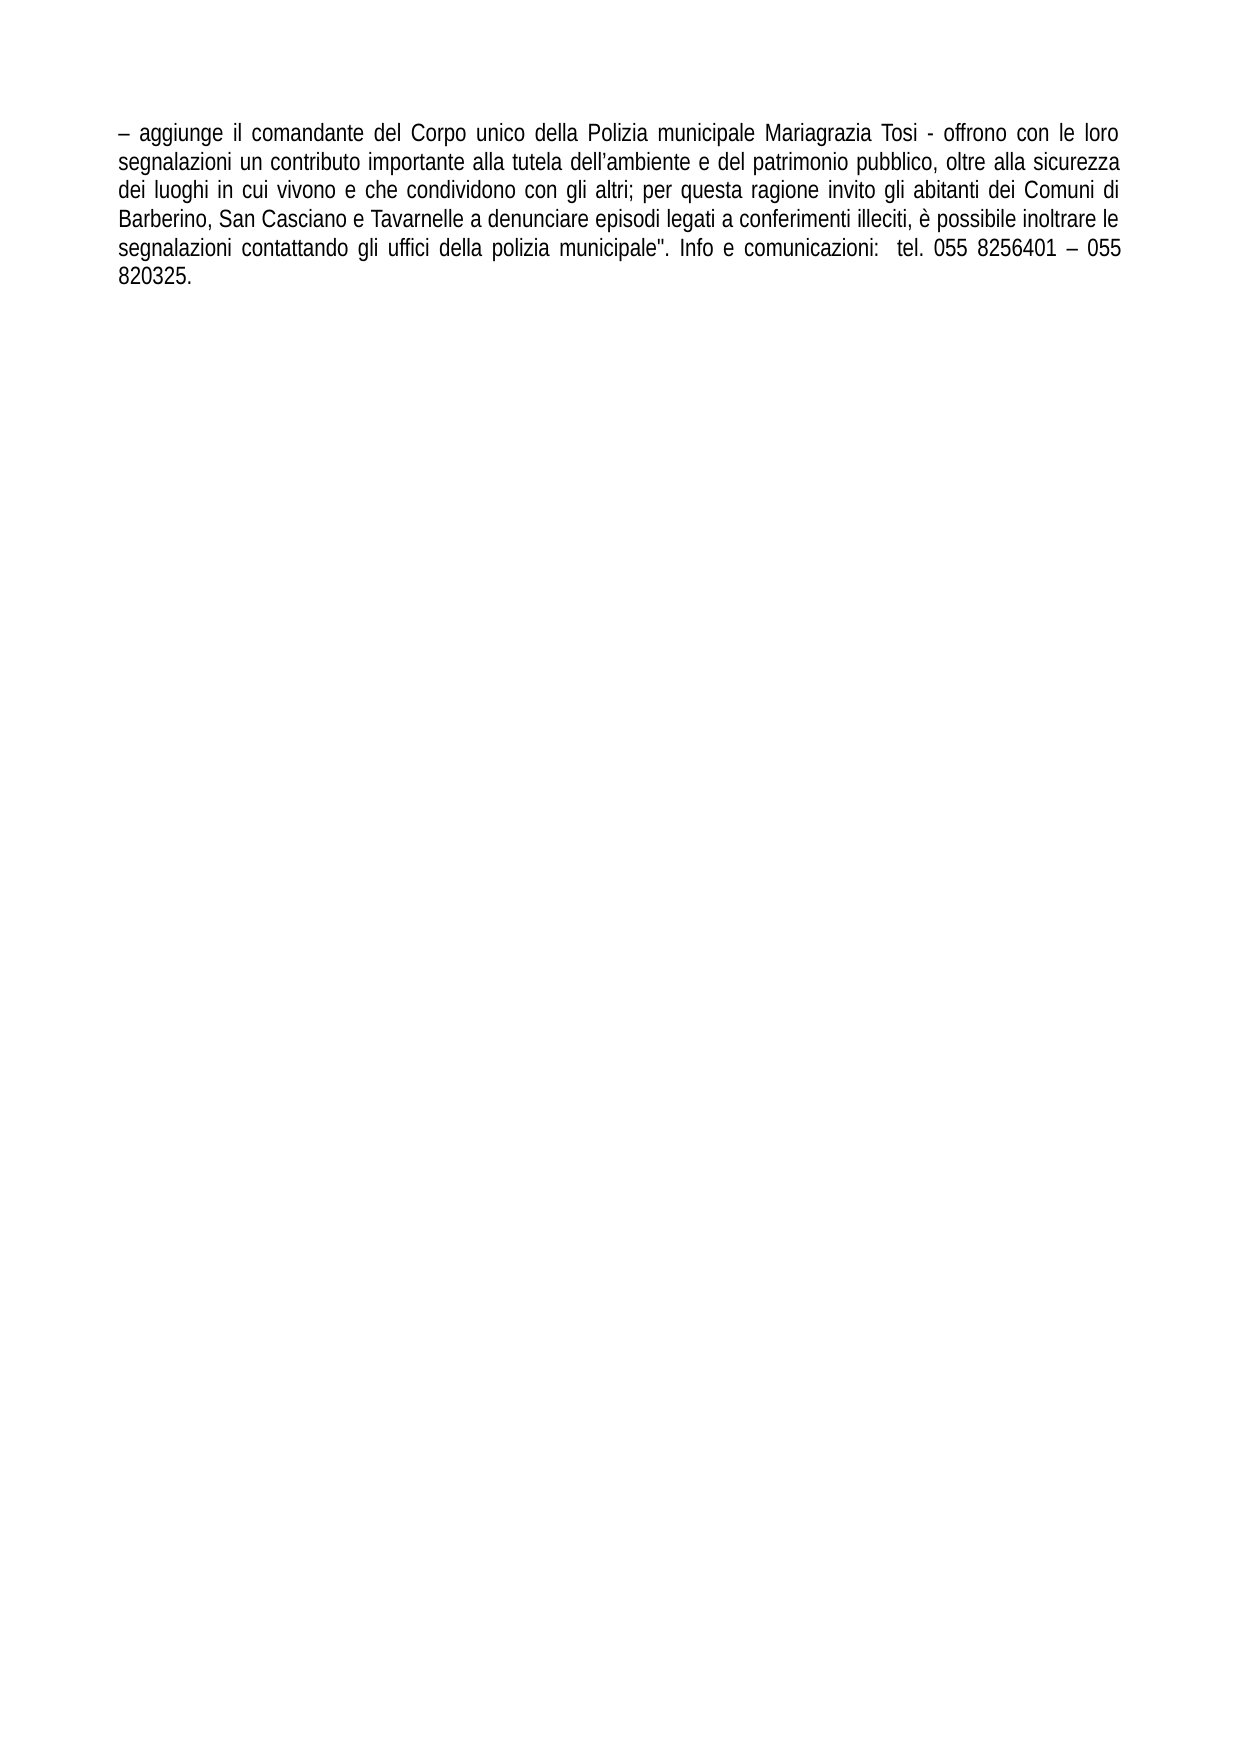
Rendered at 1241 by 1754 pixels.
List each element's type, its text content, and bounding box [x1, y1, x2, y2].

text – aggiunge il comandante del Corpo unico della Polizia municipale Mariagrazia Tosi - offrono con le loro segnalazioni un contributo importante alla tutela dell’ambiente e del patrimonio pubblico, oltre alla sicurezza dei luoghi in cui vivono e che condividono con gli altri; per questa ragione invito gli abitanti dei Comuni di Barberino, San Casciano e Tavarnelle a denunciare episodi legati a conferimenti illeciti, è possibile inoltrare le segnalazioni contattando gli uffici della polizia municipale". Info e comunicazioni: tel. 055 8256401 – 055 820325. [118, 118, 1122, 290]
